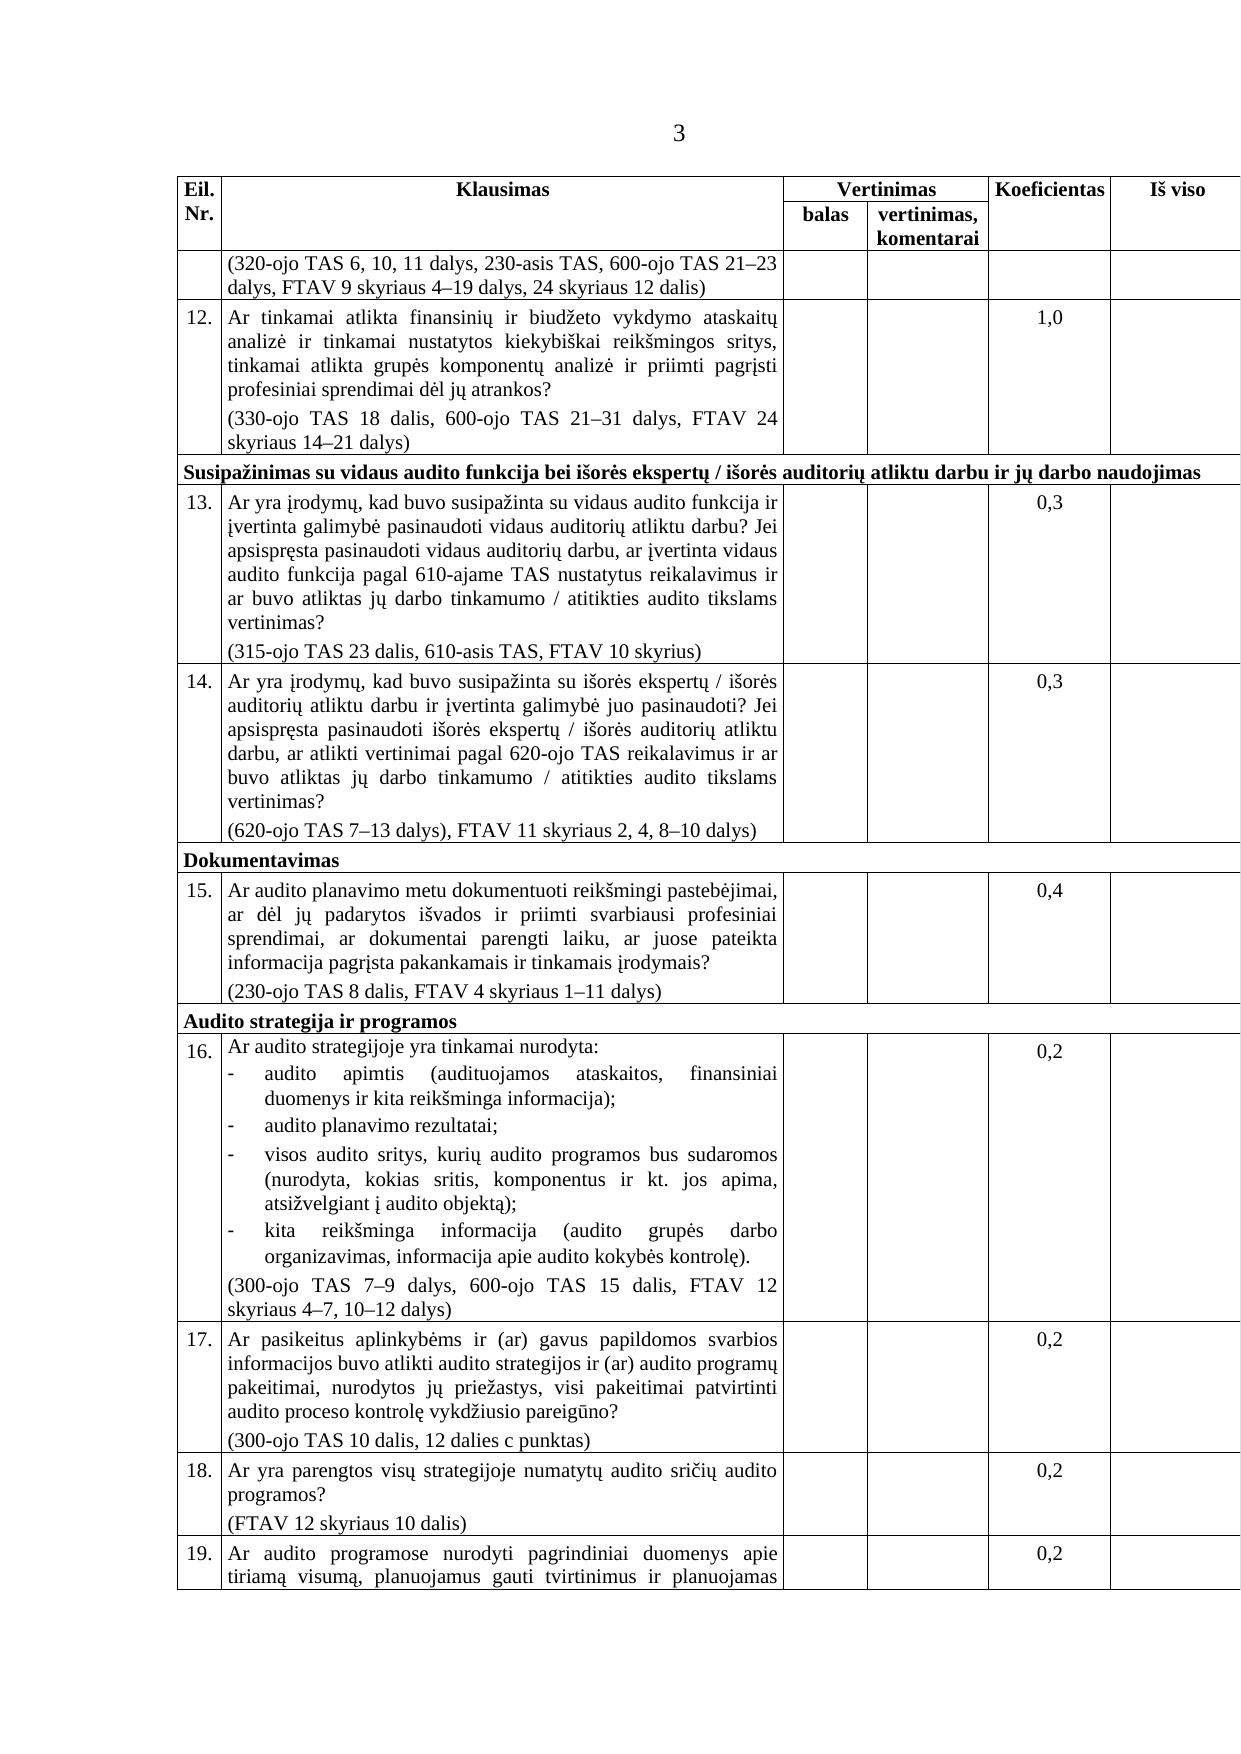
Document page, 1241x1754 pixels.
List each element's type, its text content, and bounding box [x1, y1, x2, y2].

table_header Klausimas [222, 177, 783, 250]
table_cell Dokumentavimas [178, 843, 1240, 872]
table_cell 19. [178, 1536, 221, 1588]
table_cell [784, 1453, 867, 1534]
table_cell [868, 873, 988, 1003]
table_cell 12. [178, 300, 221, 454]
table_cell [784, 1034, 867, 1321]
table_cell 15. [178, 873, 221, 1003]
table_cell Ar pasikeitus aplinkybėms ir (ar) gavus papildomos svarbios informacijos buvo atlikti audito strategijos ir (ar) audito programų pakeitimai, nurodytos jų priežastys, visi pakeitimai patvirtinti audito proceso kontrolę vykdžiusio pareigūno? (300-ojo TAS 10 dalis, 12 dalies c punktas) [222, 1322, 783, 1452]
table_cell [1111, 300, 1240, 454]
table_cell [868, 300, 988, 454]
table_header Iš viso [1111, 177, 1240, 250]
table_cell [784, 485, 867, 663]
table_cell 13. [178, 485, 221, 663]
table_cell 0,3 [989, 664, 1110, 842]
table_cell Ar yra įrodymų, kad buvo susipažinta su išorės ekspertų / išorės auditorių atliktu darbu ir įvertinta galimybė juo pasinaudoti? Jei apsispręsta pasinaudoti išorės ekspertų / išorės auditorių atliktu darbu, ar atlikti vertinimai pagal 620-ojo TAS reikalavimus ir ar buvo atliktas jų darbo tinkamumo / atitikties audito tikslams vertinimas? (620-ojo TAS 7–13 dalys), FTAV 11 skyriaus 2, 4, 8–10 dalys) [222, 664, 783, 842]
table_cell vertinimas, komentarai [868, 202, 988, 250]
table_cell 17. [178, 1322, 221, 1452]
table_header Eil. Nr. [178, 177, 221, 250]
table_cell [1111, 1322, 1240, 1452]
table_cell [1111, 1453, 1240, 1534]
table_cell balas [784, 202, 867, 250]
table_cell [784, 251, 867, 299]
table_cell 0,2 [989, 1536, 1110, 1588]
table_cell [784, 664, 867, 842]
table_cell 0,3 [989, 485, 1110, 663]
table_cell Susipažinimas su vidaus audito funkcija bei išorės ekspertų / išorės auditorių atliktu darbu ir jų darbo naudojimas [178, 455, 1240, 484]
table_cell Ar audito strategijoje yra tinkamai nurodyta: - audito apimtis (audituojamos ataskaitos, finansiniai duomenys ir kita reikšminga informacija); - audito planavimo rezultatai; - visos audito sritys, kurių audito programos bus sudaromos (nurodyta, kokias sritis, komponentus ir kt. jos apima, atsižvelgiant į audito objektą); - kita reikšminga informacija (audito grupės darbo organizavimas, informacija apie audito kokybės kontrolę). (300-ojo TAS 7–9 dalys, 600-ojo TAS 15 dalis, FTAV 12 skyriaus 4–7, 10–12 dalys) [222, 1034, 783, 1321]
table_cell [868, 664, 988, 842]
table_cell 16. [178, 1034, 221, 1321]
table_cell [784, 1322, 867, 1452]
table_cell Audito strategija ir programos [178, 1004, 1240, 1033]
table_cell Ar tinkamai atlikta finansinių ir biudžeto vykdymo ataskaitų analizė ir tinkamai nustatytos kiekybiškai reikšmingos sritys, tinkamai atlikta grupės komponentų analizė ir priimti pagrįsti profesiniai sprendimai dėl jų atrankos? (330-ojo TAS 18 dalis, 600-ojo TAS 21–31 dalys, FTAV 24 skyriaus 14–21 dalys) [222, 300, 783, 454]
table_cell Ar audito programose nurodyti pagrindiniai duomenys apie tiriamą visumą, planuojamus gauti tvirtinimus ir planuojamas [222, 1536, 783, 1588]
table_cell [784, 873, 867, 1003]
table_cell (320-ojo TAS 6, 10, 11 dalys, 230-asis TAS, 600-ojo TAS 21–23 dalys, FTAV 9 skyriaus 4–19 dalys, 24 skyriaus 12 dalis) [222, 251, 783, 299]
table_cell 1,0 [989, 300, 1110, 454]
table_cell [868, 1536, 988, 1588]
table_cell [1111, 873, 1240, 1003]
table_header Koeficientas [989, 177, 1110, 250]
table_cell [868, 485, 988, 663]
table_cell 14. [178, 664, 221, 842]
table_cell [1111, 1034, 1240, 1321]
table_cell [784, 300, 867, 454]
table_cell 0,4 [989, 873, 1110, 1003]
table_cell 0,2 [989, 1322, 1110, 1452]
table_cell [989, 251, 1110, 299]
table_header Vertinimas [784, 177, 988, 201]
table_cell [868, 251, 988, 299]
table_cell Ar yra parengtos visų strategijoje numatytų audito sričių audito programos? (FTAV 12 skyriaus 10 dalis) [222, 1453, 783, 1534]
table_cell [868, 1322, 988, 1452]
table_cell Ar audito planavimo metu dokumentuoti reikšmingi pastebėjimai, ar dėl jų padarytos išvados ir priimti svarbiausi profesiniai sprendimai, ar dokumentai parengti laiku, ar juose pateikta informacija pagrįsta pakankamais ir tinkamais įrodymais? (230-ojo TAS 8 dalis, FTAV 4 skyriaus 1–11 dalys) [222, 873, 783, 1003]
table_cell [1111, 251, 1240, 299]
table_cell [784, 1536, 867, 1588]
table_cell [1111, 664, 1240, 842]
table_cell [178, 251, 221, 299]
table_cell 0,2 [989, 1453, 1110, 1534]
table_cell [1111, 1536, 1240, 1588]
table_cell 0,2 [989, 1034, 1110, 1321]
table_cell [1111, 485, 1240, 663]
table_cell 18. [178, 1453, 221, 1534]
table_cell Ar yra įrodymų, kad buvo susipažinta su vidaus audito funkcija ir įvertinta galimybė pasinaudoti vidaus auditorių atliktu darbu? Jei apsispręsta pasinaudoti vidaus auditorių darbu, ar įvertinta vidaus audito funkcija pagal 610-ajame TAS nustatytus reikalavimus ir ar buvo atliktas jų darbo tinkamumo / atitikties audito tikslams vertinimas? (315-ojo TAS 23 dalis, 610-asis TAS, FTAV 10 skyrius) [222, 485, 783, 663]
table_cell [868, 1034, 988, 1321]
table_cell [868, 1453, 988, 1534]
